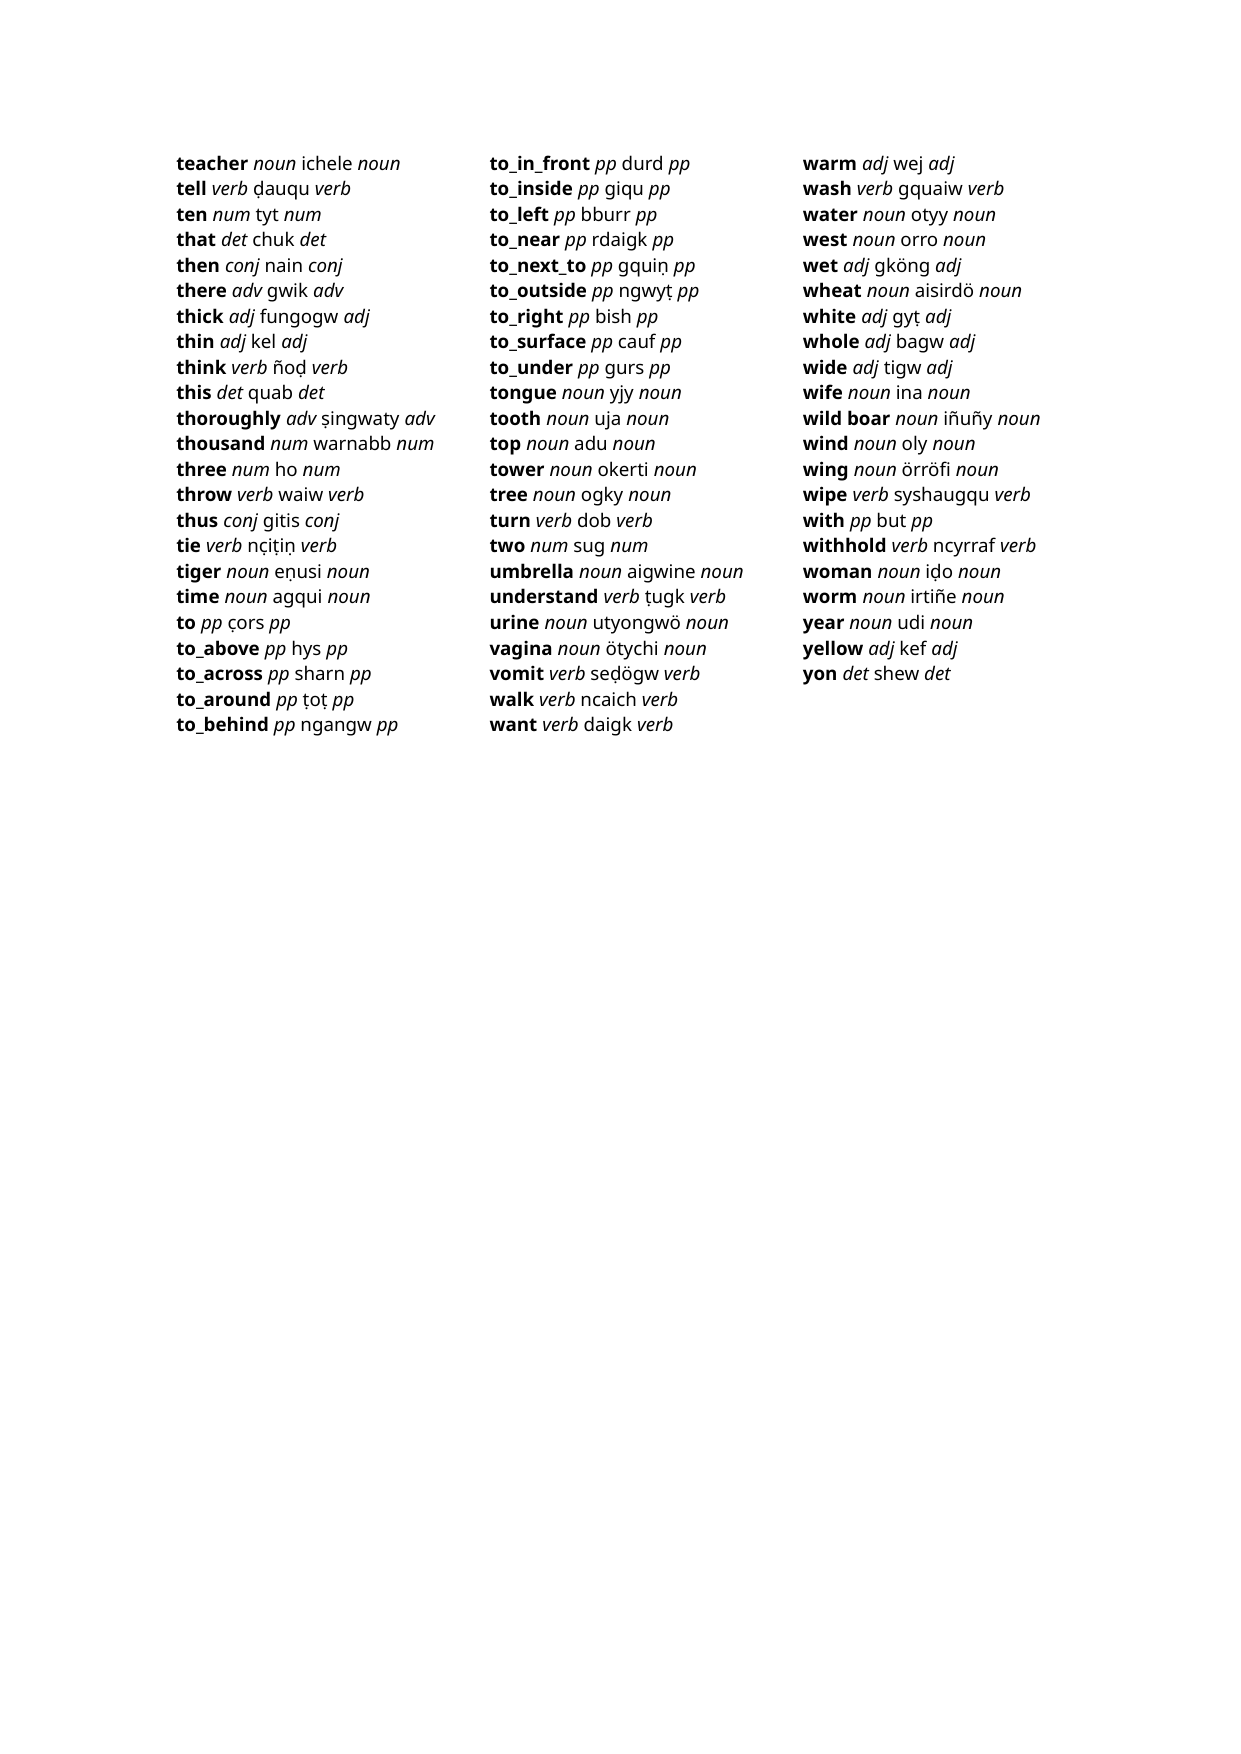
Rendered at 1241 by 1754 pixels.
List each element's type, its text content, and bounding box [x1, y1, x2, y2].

text to_near pp rdaigk pp [489, 227, 777, 252]
text to_right pp bish pp [489, 303, 777, 329]
text want verb daigk verb [489, 711, 777, 737]
text walk verb ncaich verb [489, 686, 777, 711]
text ten num tyt num [176, 201, 463, 227]
text to_across pp sharn pp [176, 660, 463, 686]
text thin adj kel adj [176, 329, 463, 354]
text teacher noun ichele noun [176, 150, 463, 176]
text to_under pp gurs pp [489, 354, 777, 380]
text tiger noun eṇusi noun [176, 558, 463, 584]
text two num sug num [489, 533, 777, 558]
text withhold verb ncyrraf verb [803, 533, 1090, 558]
text wife noun ina noun [803, 380, 1090, 405]
text west noun orro noun [803, 227, 1090, 252]
text understand verb ṭugk verb [489, 584, 777, 609]
text to_above pp hys pp [176, 635, 463, 660]
text throw verb waiw verb [176, 482, 463, 507]
text this det quab det [176, 380, 463, 405]
text wing noun örröfi noun [803, 456, 1090, 482]
text umbrella noun aigwine noun [489, 558, 777, 584]
text water noun otyy noun [803, 201, 1090, 227]
text tell verb ḍauqu verb [176, 176, 463, 201]
text to_outside pp ngwyṭ pp [489, 278, 777, 303]
text there adv gwik adv [176, 278, 463, 303]
text wheat noun aisirdö noun [803, 278, 1090, 303]
text that det chuk det [176, 227, 463, 252]
text white adj gyṭ adj [803, 303, 1090, 329]
text turn verb dob verb [489, 507, 777, 533]
text yellow adj kef adj [803, 635, 1090, 660]
text thoroughly adv ṣingwaty adv [176, 405, 463, 431]
text yon det shew det [803, 660, 1090, 686]
text tie verb nc̣iṭiṇ verb [176, 533, 463, 558]
text to_in_front pp durd pp [489, 150, 777, 176]
text tooth noun uja noun [489, 405, 777, 431]
text year noun udi noun [803, 609, 1090, 635]
text wet adj gköng adj [803, 252, 1090, 278]
text think verb ñoḍ verb [176, 354, 463, 380]
text to_next_to pp gquiṇ pp [489, 252, 777, 278]
text to_inside pp giqu pp [489, 176, 777, 201]
text to_surface pp cauf pp [489, 329, 777, 354]
text to_around pp ṭoṭ pp [176, 686, 463, 711]
text to_behind pp ngangw pp [176, 711, 463, 737]
text thus conj gitis conj [176, 507, 463, 533]
text wipe verb syshaugqu verb [803, 482, 1090, 507]
text tongue noun yjy noun [489, 380, 777, 405]
text vomit verb seḍögw verb [489, 660, 777, 686]
text time noun agqui noun [176, 584, 463, 609]
text wild boar noun iñuñy noun [803, 405, 1090, 431]
text warm adj wej adj [803, 150, 1090, 176]
text three num ho num [176, 456, 463, 482]
text vagina noun ötychi noun [489, 635, 777, 660]
text whole adj bagw adj [803, 329, 1090, 354]
text thick adj fungogw adj [176, 303, 463, 329]
text worm noun irtiñe noun [803, 584, 1090, 609]
text urine noun utyongwö noun [489, 609, 777, 635]
text woman noun iḍo noun [803, 558, 1090, 584]
text to pp c̣ors pp [176, 609, 463, 635]
text tree noun ogky noun [489, 482, 777, 507]
text then conj nain conj [176, 252, 463, 278]
text with pp but pp [803, 507, 1090, 533]
text wide adj tigw adj [803, 354, 1090, 380]
text to_left pp bburr pp [489, 201, 777, 227]
text thousand num warnabb num [176, 431, 463, 456]
text tower noun okerti noun [489, 456, 777, 482]
text wind noun oly noun [803, 431, 1090, 456]
text wash verb gquaiw verb [803, 176, 1090, 201]
text top noun adu noun [489, 431, 777, 456]
